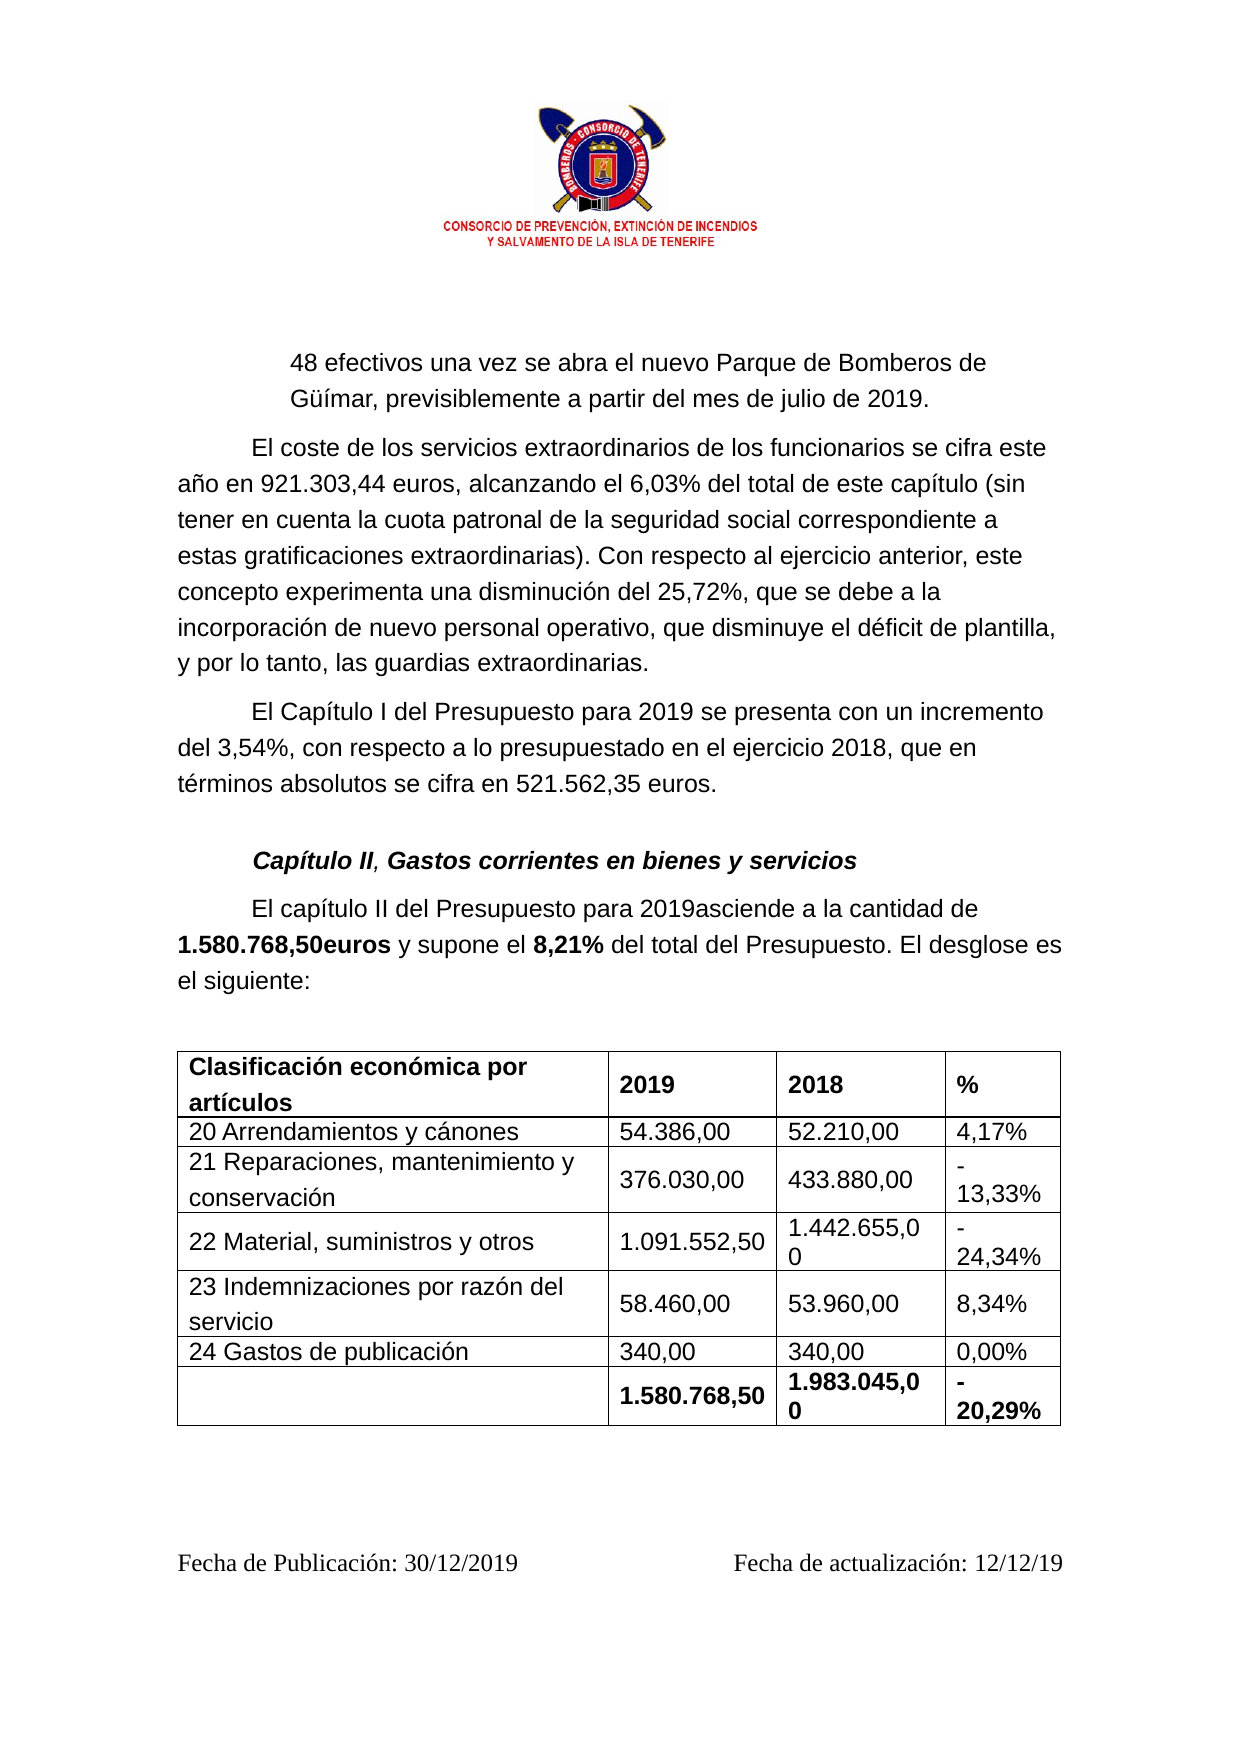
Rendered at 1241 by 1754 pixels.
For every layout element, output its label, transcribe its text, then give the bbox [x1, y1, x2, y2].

table_header 2018 [777, 1052, 945, 1116]
picture [418, 93, 788, 260]
table_cell -20,29% [946, 1367, 1060, 1424]
table_cell 21 Reparaciones, mantenimiento y conservación [178, 1147, 608, 1212]
table_cell 340,00 [777, 1337, 945, 1366]
table_cell 376.030,00 [609, 1147, 776, 1212]
table_header Clasificación económica por artículos [178, 1052, 608, 1116]
table_cell 8,34% [946, 1271, 1060, 1336]
table_cell 1.983.045,00 [777, 1367, 945, 1424]
text El capítulo II del Presupuesto para 2019asciende a la cantidad de 1.580.768,50euros y supone el 8,21% del total del Presupuesto. El desglose es el siguiente: [177, 894, 1063, 995]
table_cell 54.386,00 [609, 1118, 776, 1146]
table_cell 1.442.655,00 [777, 1213, 945, 1270]
table_cell 53.960,00 [777, 1271, 945, 1336]
table_header % [946, 1052, 1060, 1116]
table_cell 340,00 [609, 1337, 776, 1366]
text El Capítulo I del Presupuesto para 2019 se presenta con un incremento del 3,54%, con respecto a lo presupuestado en el ejercicio 2018, que en términos absolutos se cifra en 521.562,35 euros. [177, 697, 1063, 797]
table_cell 4,17% [946, 1118, 1060, 1146]
text 48 efectivos una vez se abra el nuevo Parque de Bomberos de Güímar, previsiblemente a partir del mes de julio de 2019. [252, 348, 1063, 413]
table_cell [178, 1367, 608, 1424]
table_cell 58.460,00 [609, 1271, 776, 1336]
table_cell 22 Material, suministros y otros [178, 1213, 608, 1270]
table_cell -13,33% [946, 1147, 1060, 1212]
table_header 2019 [609, 1052, 776, 1116]
table_cell 23 Indemnizaciones por razón del servicio [178, 1271, 608, 1336]
table_cell 1.091.552,50 [609, 1213, 776, 1270]
table_cell 24 Gastos de publicación [178, 1337, 608, 1366]
text El coste de los servicios extraordinarios de los funcionarios se cifra este año en 921.303,44 euros, alcanzando el 6,03% del total de este capítulo (sin tener en cuenta la cuota patronal de la seguridad social correspondiente a estas gratificaciones extraordinarias). Con respecto al ejercicio anterior, este concepto experimenta una disminución del 25,72%, que se debe a la incorporación de nuevo personal operativo, que disminuye el déficit de plantilla, y por lo tanto, las guardias extraordinarias. [177, 433, 1063, 677]
table_cell 433.880,00 [777, 1147, 945, 1212]
table_cell 52.210,00 [777, 1118, 945, 1146]
table_cell 0,00% [946, 1337, 1060, 1366]
table_cell 1.580.768,50 [609, 1367, 776, 1424]
table_cell 20 Arrendamientos y cánones [178, 1118, 608, 1146]
table_cell -24,34% [946, 1213, 1060, 1270]
list Capítulo II, Gastos corrientes en bienes y servicios [252, 846, 1063, 875]
